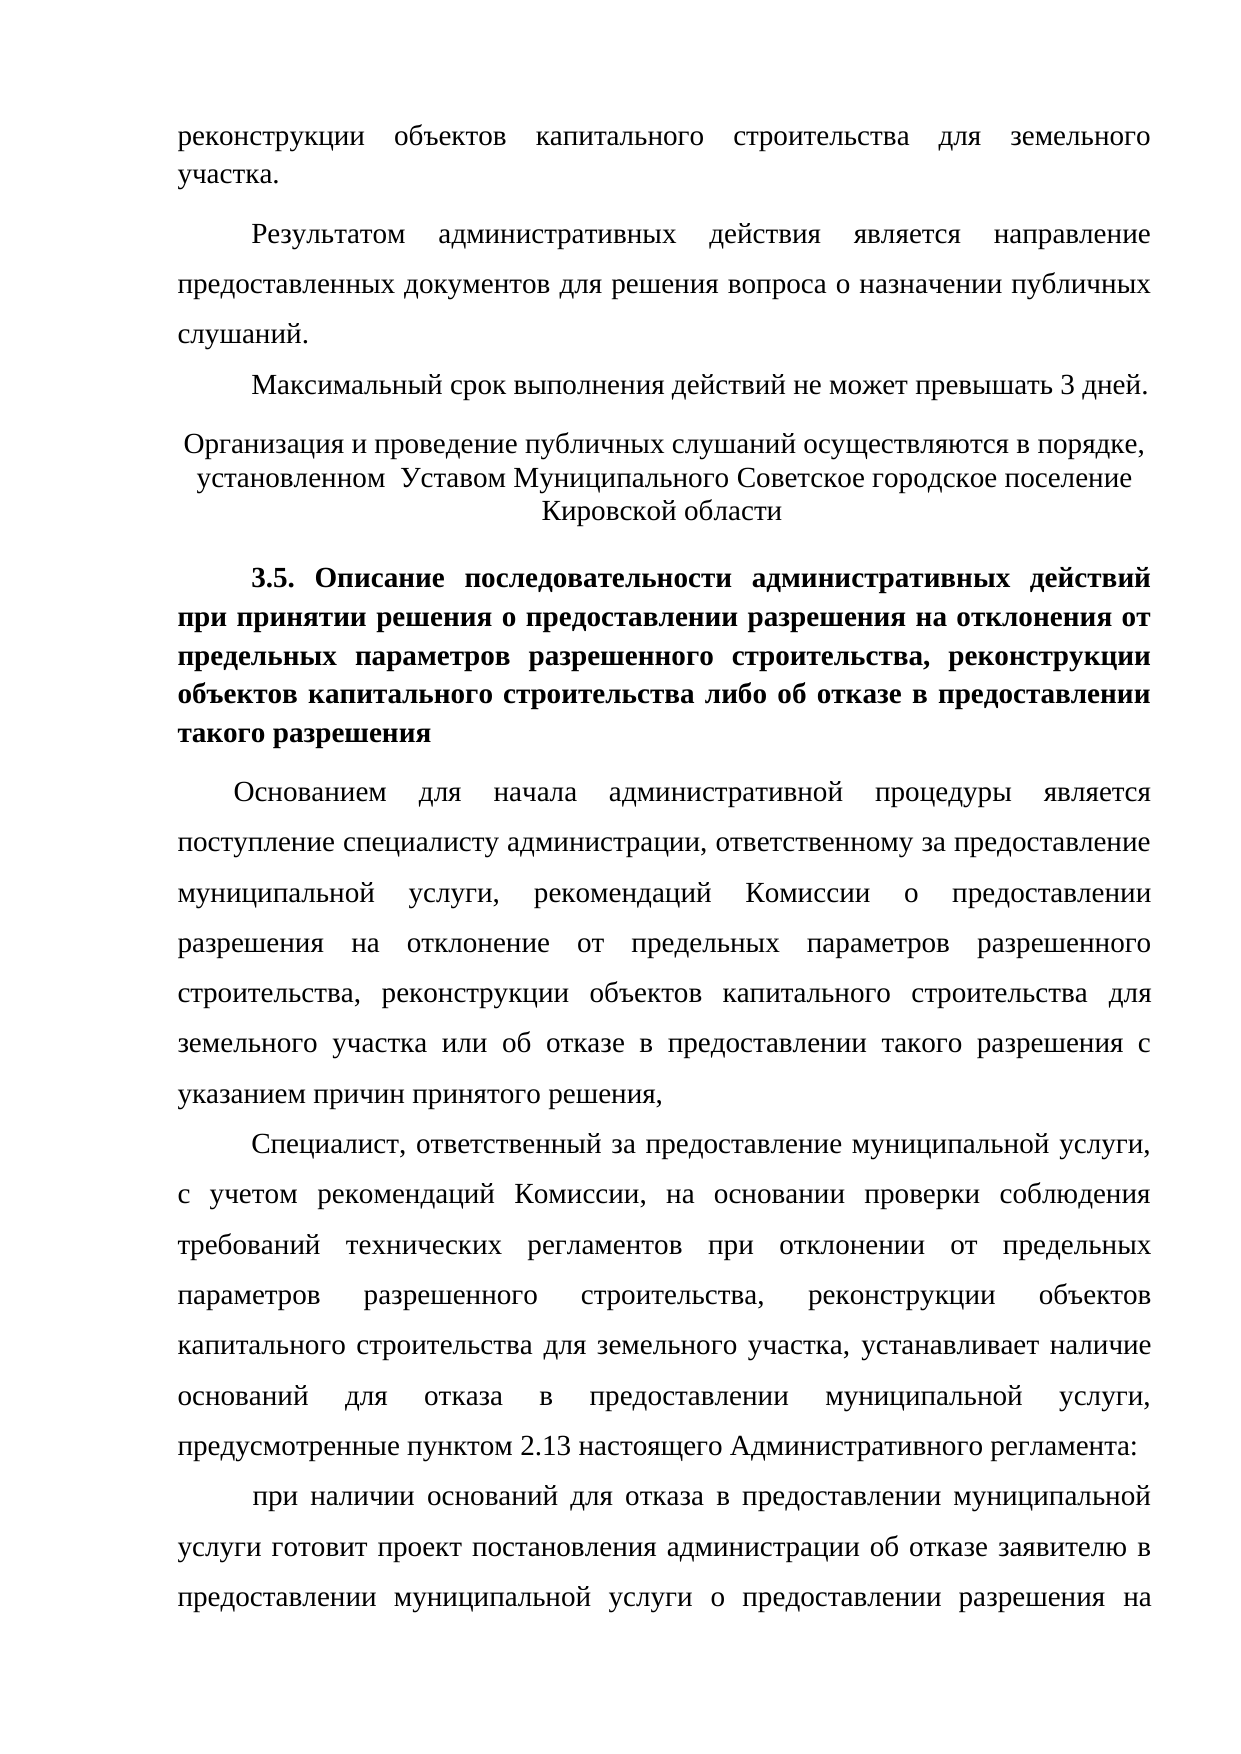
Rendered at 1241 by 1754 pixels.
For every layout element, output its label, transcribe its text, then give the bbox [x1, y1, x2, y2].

subtitle Максимальный срок выполнения действий не может превышать 3 дней. [177, 367, 1152, 401]
text Основанием для начала административной процедуры является поступление специалисту администрации, ответственному за предоставление муниципальной услуги, рекомендаций Комиссии о предоставлении разрешения на отклонение от предельных параметров разрешенного строительства, реконструкции объектов капитального строительства для земельного участка или об отказе в предоставлении такого разрешения с указанием причин принятого решения, [177, 774, 1152, 1109]
subtitle Организация и проведение публичных слушаний осуществляются в порядке, установленном Уставом Муниципального Советское городское поселение Кировской области [177, 426, 1152, 527]
subtitle 3.5. Описание последовательности административных действий при принятии решения о предоставлении разрешения на отклонения от предельных параметров разрешенного строительства, реконструкции объектов капитального строительства либо об отказе в предоставлении такого разрешения [177, 561, 1152, 748]
text при наличии оснований для отказа в предоставлении муниципальной услуги готовит проект постановления администрации об отказе заявителю в предоставлении муниципальной услуги о предоставлении разрешения на [177, 1478, 1152, 1613]
subtitle Специалист, ответственный за предоставление муниципальной услуги, с учетом рекомендаций Комиссии, на основании проверки соблюдения требований технических регламентов при отклонении от предельных параметров разрешенного строительства, реконструкции объектов капитального строительства для земельного участка, устанавливает наличие оснований для отказа в предоставлении муниципальной услуги, предусмотренные пунктом 2.13 настоящего Административного регламента: [177, 1126, 1152, 1462]
text Результатом административных действия является направление предоставленных документов для решения вопроса о назначении публичных слушаний. [177, 216, 1152, 350]
subtitle реконструкции объектов капитального строительства для земельного участка. [177, 118, 1152, 190]
